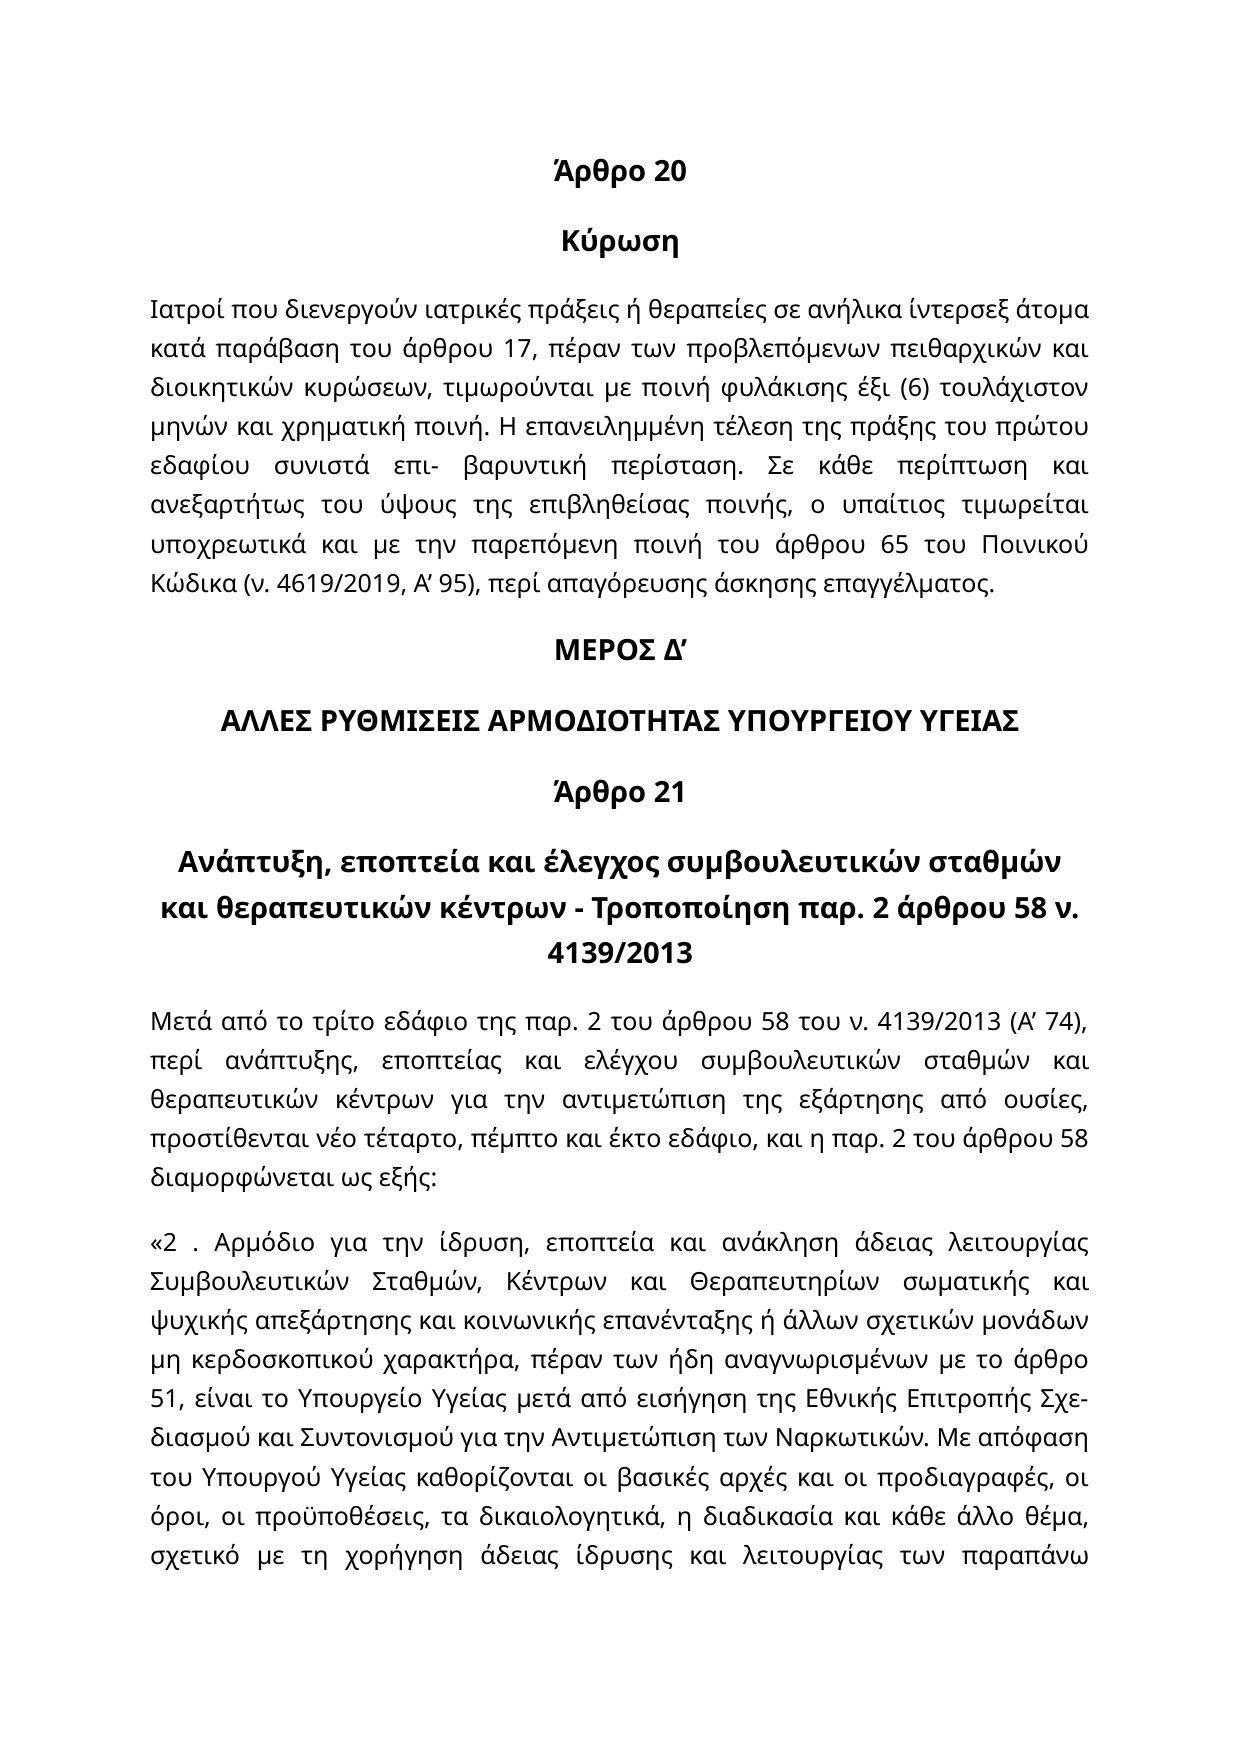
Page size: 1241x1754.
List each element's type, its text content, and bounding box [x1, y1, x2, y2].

subtitle Άρθρο 20 [150, 150, 1090, 190]
text Μετά από το τρίτο εδάφιο της παρ. 2 του άρθρου 58 του ν. 4139/2013 (Α’ 74), περί ανάπτυξης, εποπτείας και ελέγχου συμβουλευτικών σταθμών και θεραπευτικών κέντρων για την αντιμετώπιση της εξάρτησης από ουσίες, προστίθενται νέο τέταρτο, πέμπτο και έκτο εδάφιο, και η παρ. 2 του άρθρου 58 διαμορφώνεται ως εξής: [150, 1003, 1090, 1194]
subtitle Άρθρο 21 [150, 771, 1090, 811]
text Ιατροί που διενεργούν ιατρικές πράξεις ή θεραπείες σε ανήλικα ίντερσεξ άτομα κατά παράβαση του άρθρου 17, πέραν των προβλεπόμενων πειθαρχικών και διοικητικών κυρώσεων, τιμωρούνται με ποινή φυλάκισης έξι (6) τουλάχιστον μηνών και χρηματική ποινή. Η επανειλημμένη τέλεση της πράξης του πρώτου εδαφίου συνιστά επι- βαρυντική περίσταση. Σε κάθε περίπτωση και ανεξαρτήτως του ύψους της επιβληθείσας ποινής, ο υπαίτιος τιμωρείται υποχρεωτικά και με την παρεπόμενη ποινή του άρθρου 65 του Ποινικού Κώδικα (ν. 4619/2019, Α’ 95), περί απαγόρευσης άσκησης επαγγέλματος. [150, 291, 1090, 599]
subtitle Ανάπτυξη, εποπτεία και έλεγχος συμβουλευτικών σταθμών και θεραπευτικών κέντρων - Τροποποίηση παρ. 2 άρθρου 58 ν. 4139/2013 [150, 841, 1090, 972]
subtitle Κύρωση [150, 221, 1090, 260]
subtitle ΜΕΡΟΣ Δ’ [150, 629, 1090, 669]
subtitle ΑΛΛΕΣ ΡΥΘΜΙΣΕΙΣ ΑΡΜΟΔΙΟΤΗΤΑΣ ΥΠΟΥΡΓΕΙΟΥ ΥΓΕΙΑΣ [150, 700, 1090, 740]
text «2 . Αρμόδιο για την ίδρυση, εποπτεία και ανάκληση άδειας λειτουργίας Συμβουλευτικών Σταθμών, Κέντρων και Θεραπευτηρίων σωματικής και ψυχικής απεξάρτησης και κοινωνικής επανένταξης ή άλλων σχετικών μονάδων μη κερδοσκοπικού χαρακτήρα, πέραν των ήδη αναγνωρισμένων με το άρθρο 51, είναι το Υπουργείο Υγείας μετά από εισήγηση της Εθνικής Επιτροπής Σχε- διασμού και Συντονισμού για την Αντιμετώπιση των Ναρκωτικών. Με απόφαση του Υπουργού Υγείας καθορίζονται οι βασικές αρχές και οι προδιαγραφές, οι όροι, οι προϋποθέσεις, τα δικαιολογητικά, η διαδικασία και κάθε άλλο θέμα, σχετικό με τη χορήγηση άδειας ίδρυσης και λειτουργίας των παραπάνω [150, 1224, 1090, 1572]
